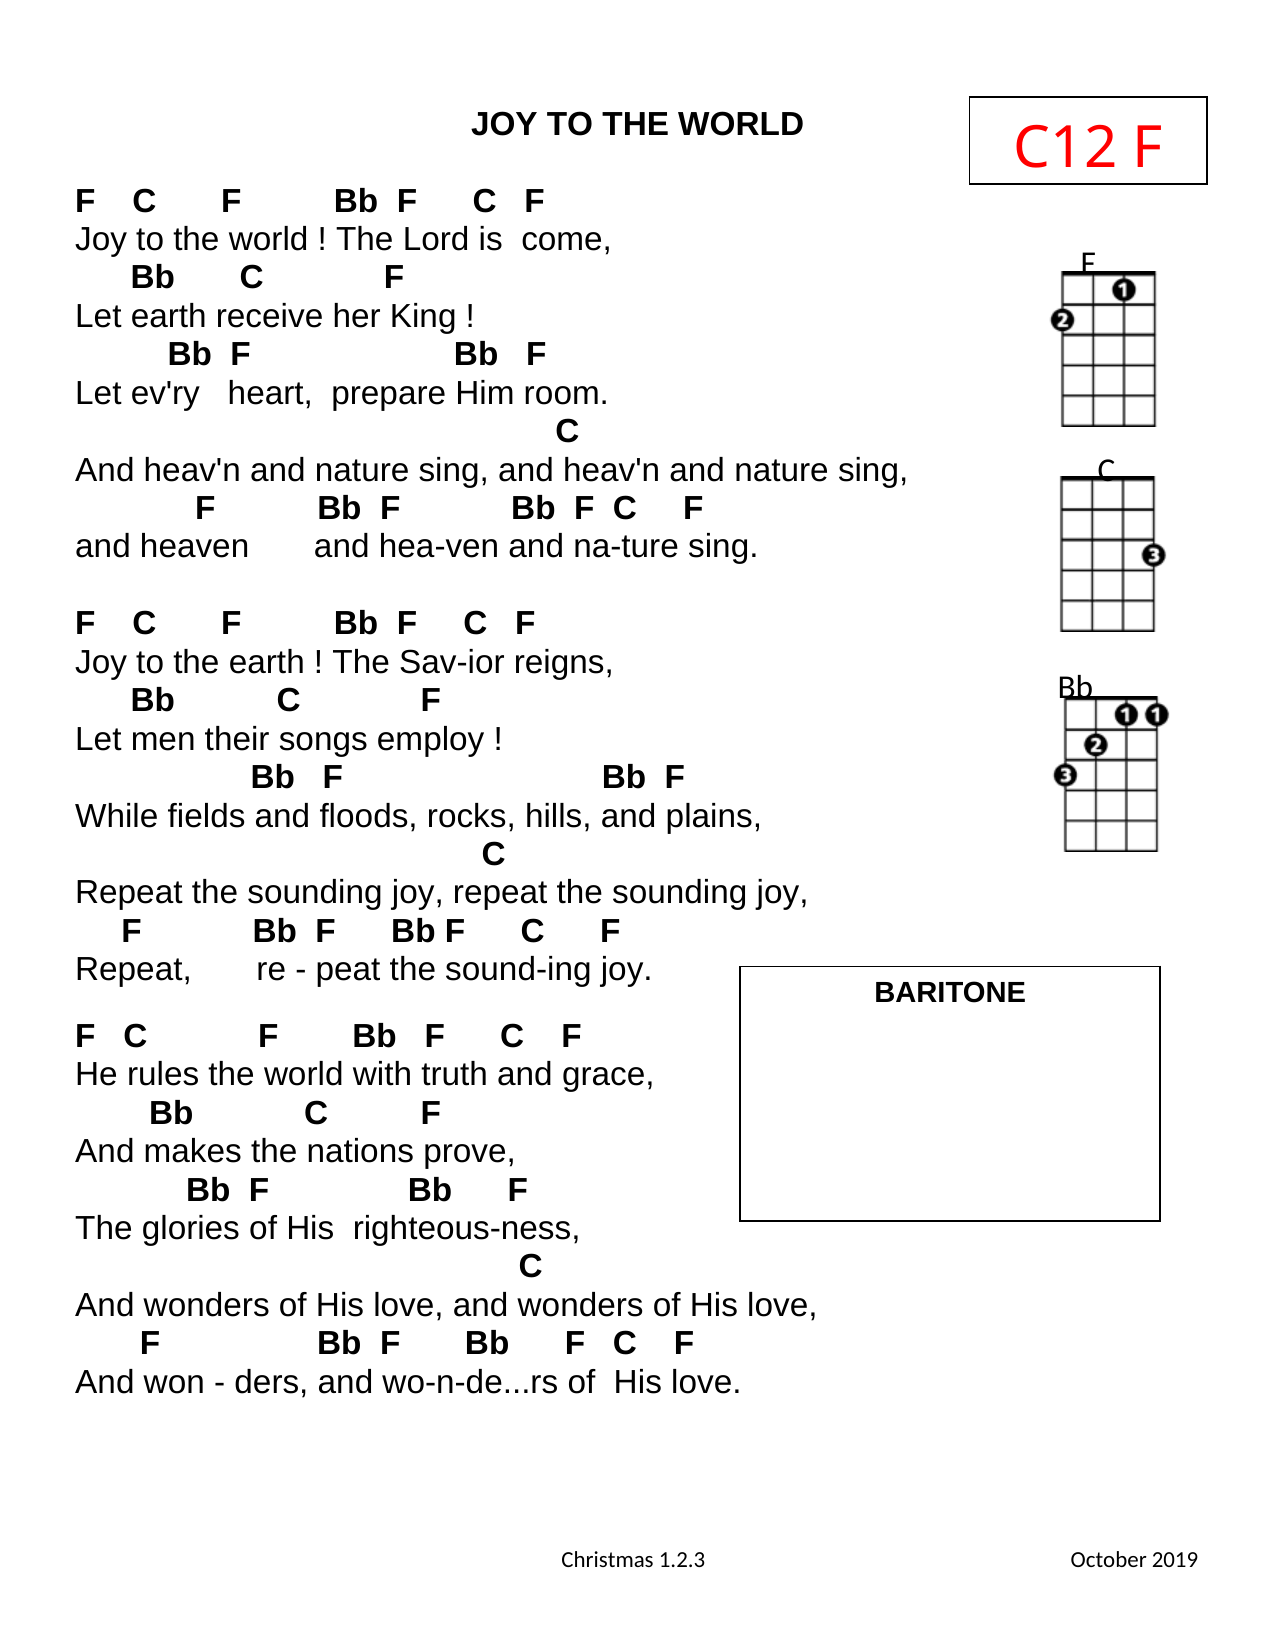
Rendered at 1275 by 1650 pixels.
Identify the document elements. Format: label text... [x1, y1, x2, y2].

text Let earth receive her King ! [75, 296, 1047, 334]
text [1161, 1131, 1200, 1169]
text [1170, 334, 1200, 373]
text The glories of His righteous-ness, [75, 1208, 1200, 1246]
text While fields and floods, rocks, hills, and plains, [75, 796, 1050, 834]
text And heav'n and nature sing, and heav'n and nature sing, [75, 450, 1200, 488]
text [1161, 1016, 1200, 1054]
text [970, 98, 1206, 183]
text Repeat, re - peat the sound-ing joy. [75, 949, 1200, 988]
text C [75, 834, 1200, 872]
text F Bb F Bb F C F [75, 488, 1046, 527]
text BARITONE [756, 974, 1144, 1008]
picture [1046, 476, 1169, 632]
text and heaven and hea-ven and na-ture sing. [75, 527, 1046, 565]
text Bb C F [1080, 680, 1200, 719]
text [1161, 1054, 1200, 1093]
text C [75, 411, 1200, 450]
text Bb C F [75, 257, 1082, 296]
text Joy to the world ! The Lord is come, [75, 219, 1200, 257]
picture [1047, 271, 1170, 427]
text And won - ders, and wo-n-de...rs of His love. [75, 1362, 1200, 1400]
text F C F Bb F C F [75, 603, 1200, 642]
text Let ev'ry heart, prepare Him room. [75, 373, 1047, 411]
text [1172, 796, 1200, 834]
text And makes the nations prove, [75, 1131, 739, 1169]
text Repeat, re - peat the sound-ing joy. [741, 967, 1159, 1220]
text JOY TO THE WORLD [75, 104, 969, 142]
text He rules the world with truth and grace, [75, 1054, 739, 1093]
text Repeat the sounding joy, repeat the sounding joy, [75, 872, 1200, 911]
text [1170, 296, 1200, 334]
text F C F Bb F C F [75, 1016, 739, 1054]
text [1169, 488, 1200, 527]
text [1172, 719, 1200, 757]
text [1169, 527, 1200, 565]
text Let men their songs employ ! [75, 719, 1050, 757]
text Bb F Bb F [75, 334, 1047, 373]
text And wonders of His love, and wonders of His love, [75, 1285, 1200, 1323]
text F C F Bb F C F [75, 181, 1200, 219]
text F Bb F Bb F C F [75, 1323, 1200, 1362]
text Bb C F [75, 680, 1059, 719]
text Bb F Bb F [75, 1169, 739, 1208]
text F Bb F Bb F C F [75, 911, 1200, 949]
text [1161, 1169, 1200, 1208]
text Bb C F [1085, 257, 1200, 296]
picture [1050, 696, 1172, 852]
text Bb F Bb F [75, 757, 1050, 796]
text [1161, 1093, 1200, 1131]
text Joy to the earth ! The Sav-ior reigns, [75, 642, 1200, 680]
text Bb C F [75, 1093, 739, 1131]
text C [75, 1246, 1200, 1285]
text [1172, 757, 1200, 796]
text [1170, 373, 1200, 411]
text C12 F [985, 105, 1191, 176]
